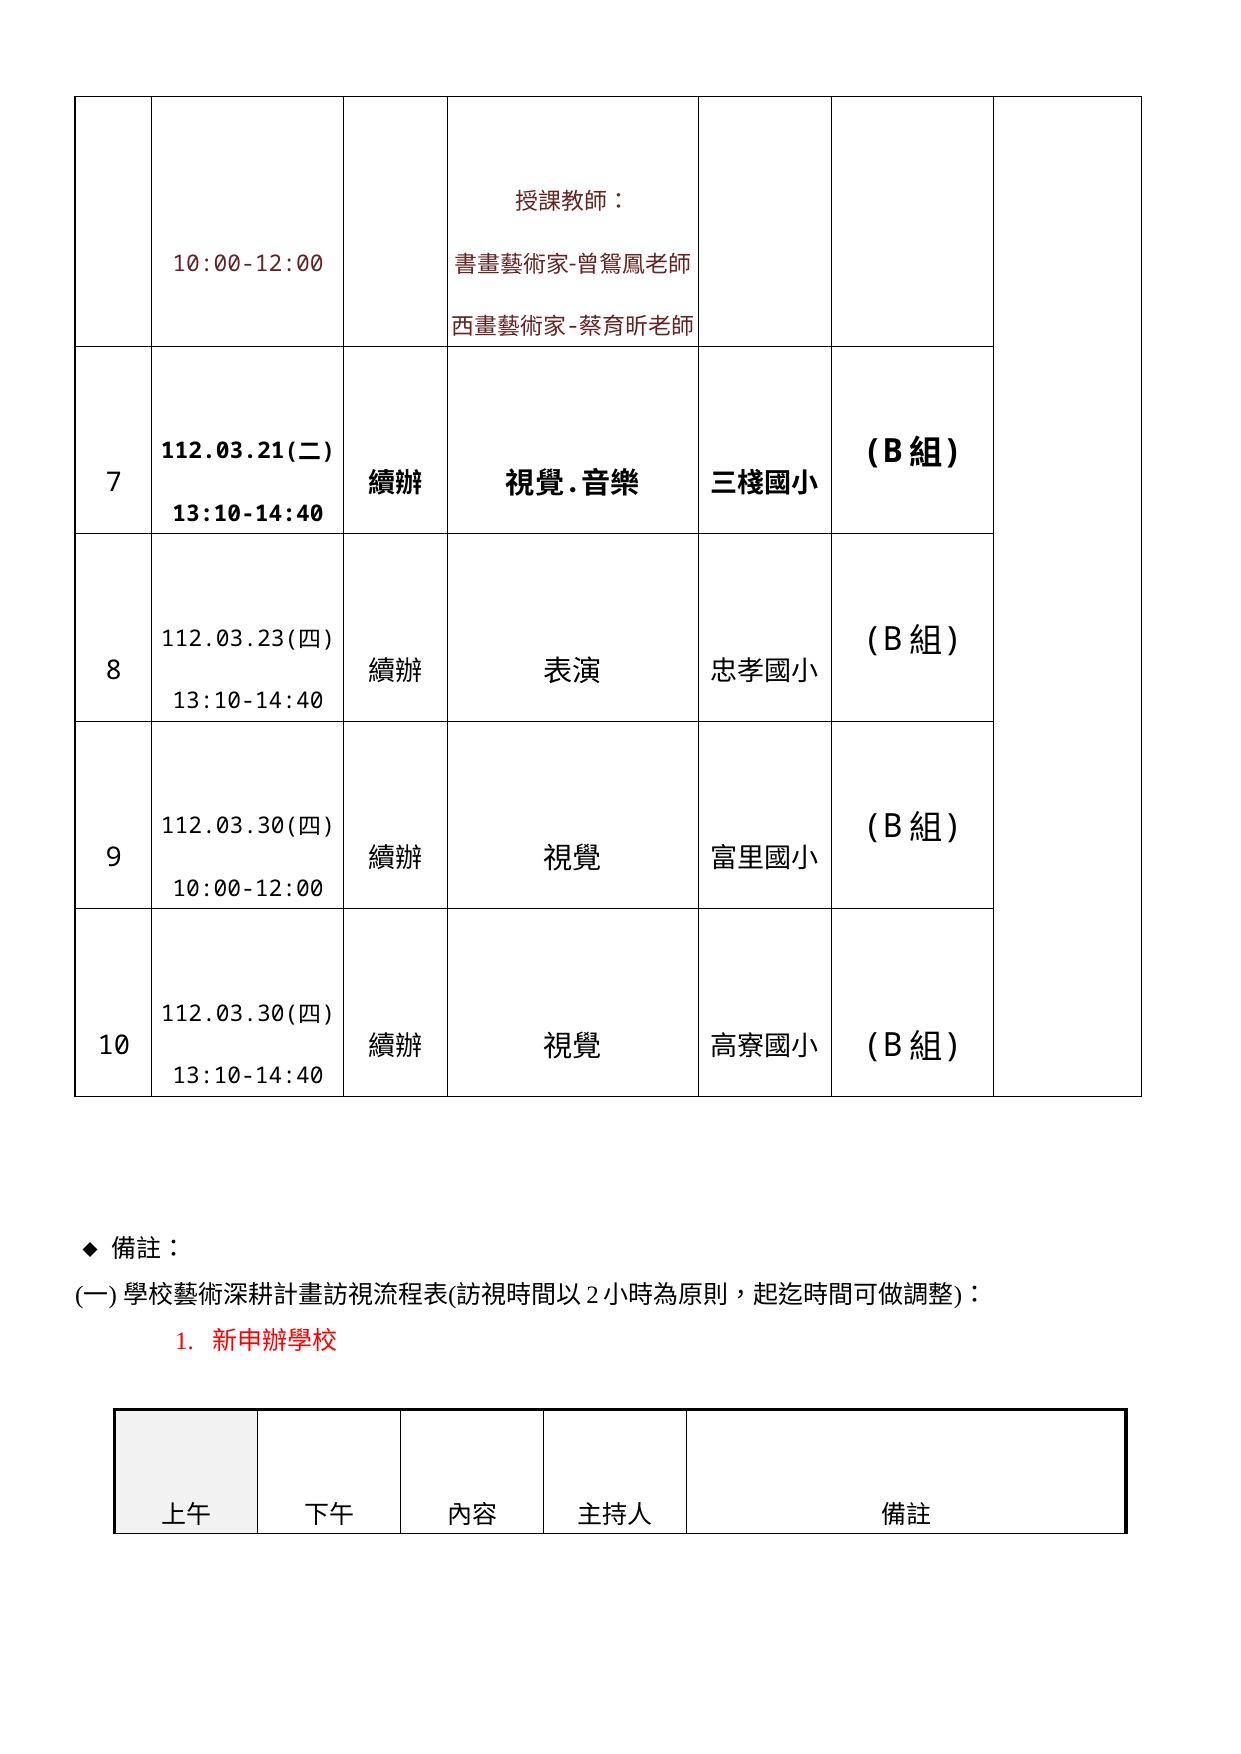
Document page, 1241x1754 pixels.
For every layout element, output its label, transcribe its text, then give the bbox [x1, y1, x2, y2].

table_cell 9 [76, 722, 151, 908]
list 新申辦學校 [175, 1312, 1122, 1358]
table_cell 112.03.23(四) 13:10-14:40 [152, 534, 343, 721]
table_cell 續辦 [344, 909, 447, 1096]
table_cell 視覺 [448, 722, 698, 908]
table_cell (B組) [832, 534, 993, 721]
table_cell [832, 97, 993, 346]
table_cell 10:00-12:00 [152, 97, 343, 346]
table_header 備註 [687, 1411, 1124, 1533]
table_header 主持人 [544, 1411, 686, 1533]
table_cell 10 [76, 909, 151, 1096]
table_cell 視覺.音樂 [448, 347, 698, 533]
table_cell 忠孝國小 [699, 534, 831, 721]
table_header 上午 [116, 1411, 257, 1533]
table_cell [699, 97, 831, 346]
table_cell (B組) [832, 909, 993, 1096]
table_cell 7 [76, 347, 151, 533]
table_cell 續辦 [344, 722, 447, 908]
table_cell 三棧國小 [699, 347, 831, 533]
text ◆ 備註： [75, 1221, 1122, 1267]
table_cell 表演 [448, 534, 698, 721]
table_cell (B組) [832, 347, 993, 533]
table_cell 高寮國小 [699, 909, 831, 1096]
table_cell [344, 97, 447, 346]
table_cell 授課教師： 書畫藝術家-曾鴛鳳老師 西畫藝術家-蔡育昕老師 [448, 97, 698, 346]
table_cell 112.03.30(四) 13:10-14:40 [152, 909, 343, 1096]
table_cell (B組) [832, 722, 993, 908]
table_cell [994, 97, 1141, 1096]
table_header 內容 [401, 1411, 543, 1533]
table_cell 112.03.30(四) 10:00-12:00 [152, 722, 343, 908]
table_cell 8 [76, 534, 151, 721]
table_cell 富里國小 [699, 722, 831, 908]
table_cell 續辦 [344, 347, 447, 533]
table_cell [76, 97, 151, 346]
text (一) 學校藝術深耕計畫訪視流程表(訪視時間以2小時為原則，起迄時間可做調整)： [75, 1267, 1122, 1312]
table_cell 視覺 [448, 909, 698, 1096]
table_cell 112.03.21(二) 13:10-14:40 [152, 347, 343, 533]
table_cell 續辦 [344, 534, 447, 721]
table_header 下午 [258, 1411, 400, 1533]
